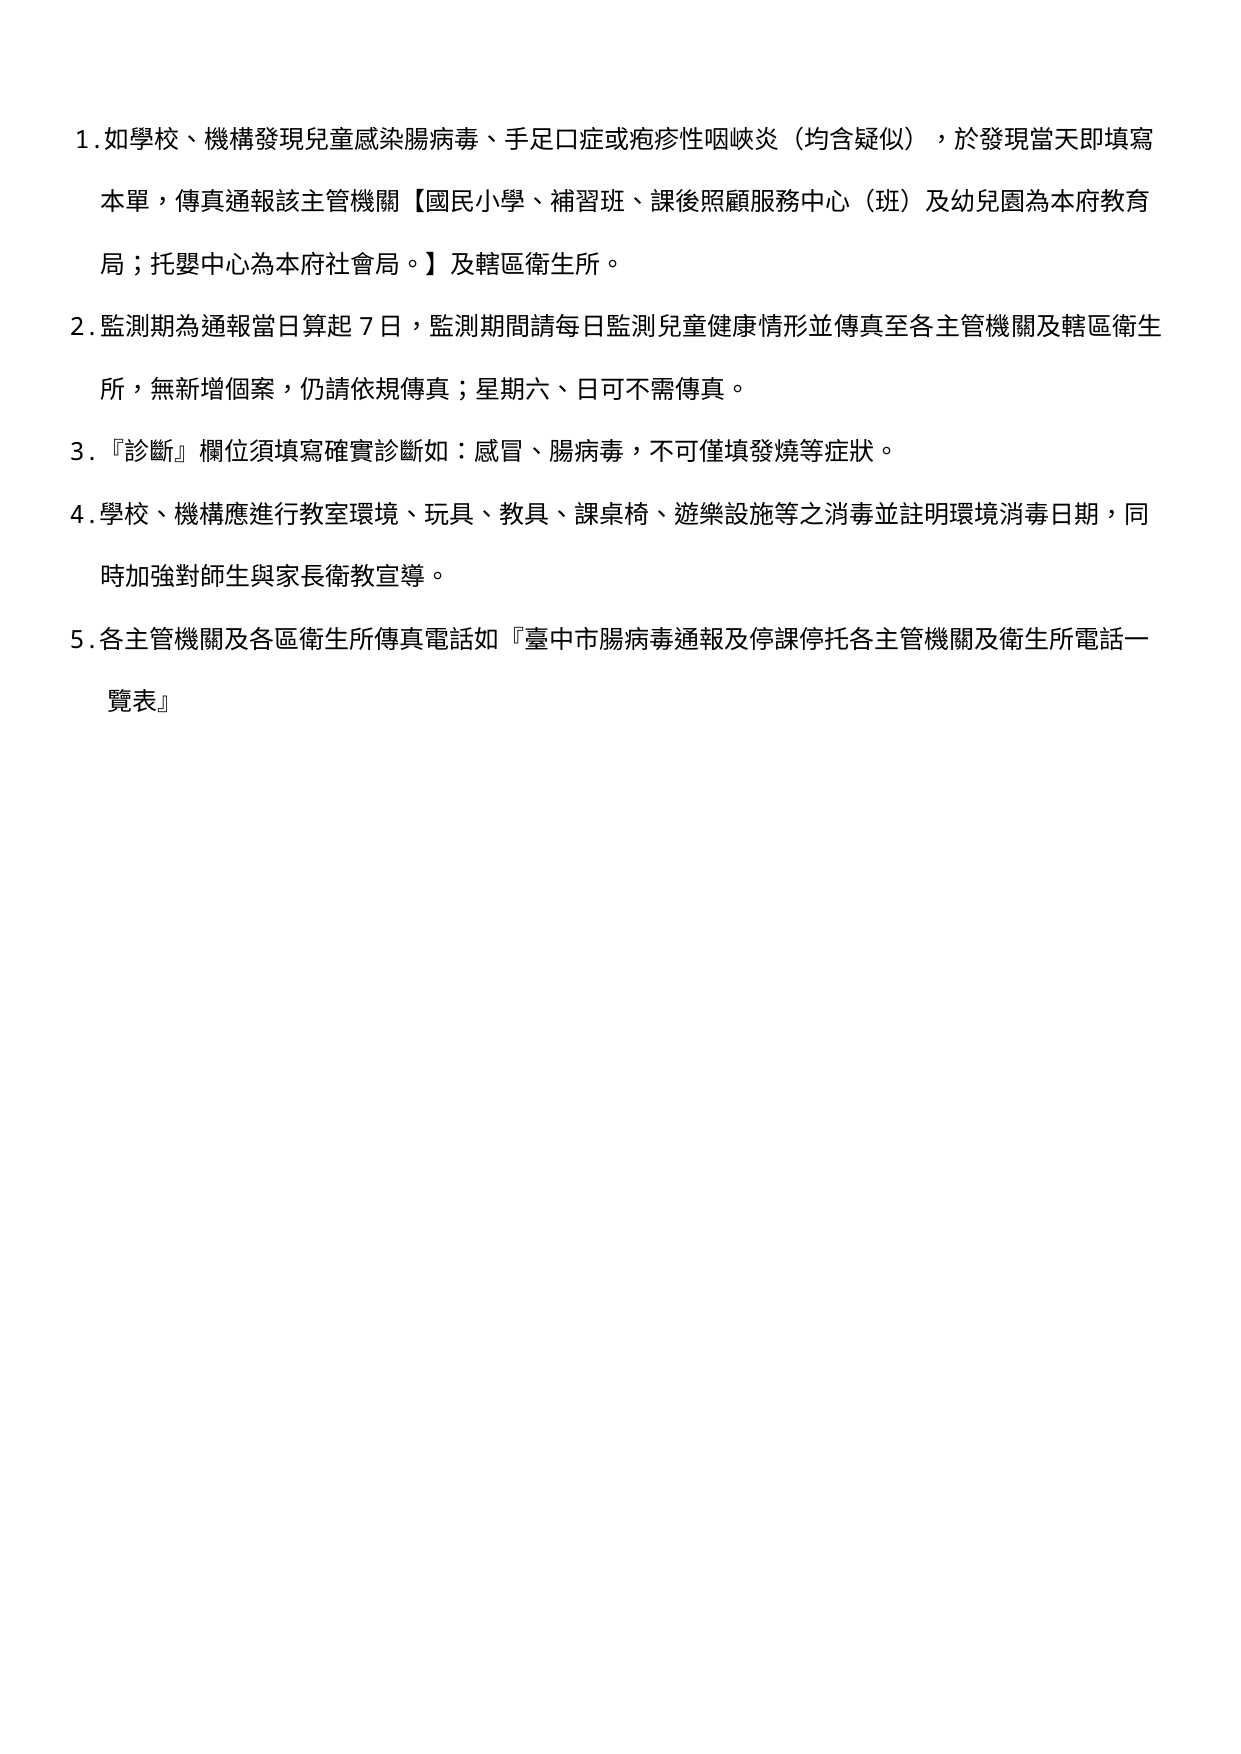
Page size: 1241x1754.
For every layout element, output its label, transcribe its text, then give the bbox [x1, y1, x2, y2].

text 1.如學校、機構發現兒童感染腸病毒、手足口症或疱疹性咽峽炎（均含疑似），於發現當天即填寫本單，傳真通報該主管機關【國民小學、補習班、課後照顧服務中心（班）及幼兒園為本府教育局；托嬰中心為本府社會局。】及轄區衛生所。 [44, 96, 1165, 283]
text 3.『診斷』欄位須填寫確實診斷如：感冒、腸病毒，不可僅填發燒等症狀。 [69, 408, 1165, 471]
text 4.學校、機構應進行教室環境、玩具、教具、課桌椅、遊樂設施等之消毒並註明環境消毒日期，同時加強對師生與家長衛教宣導。 [69, 471, 1165, 596]
text 5.各主管機關及各區衛生所傳真電話如『臺中市腸病毒通報及停課停托各主管機關及衛生所電話一覽表』 [69, 596, 1165, 721]
text 2.監測期為通報當日算起7日，監測期間請每日監測兒童健康情形並傳真至各主管機關及轄區衛生所，無新增個案，仍請依規傳真；星期六、日可不需傳真。 [69, 283, 1165, 408]
